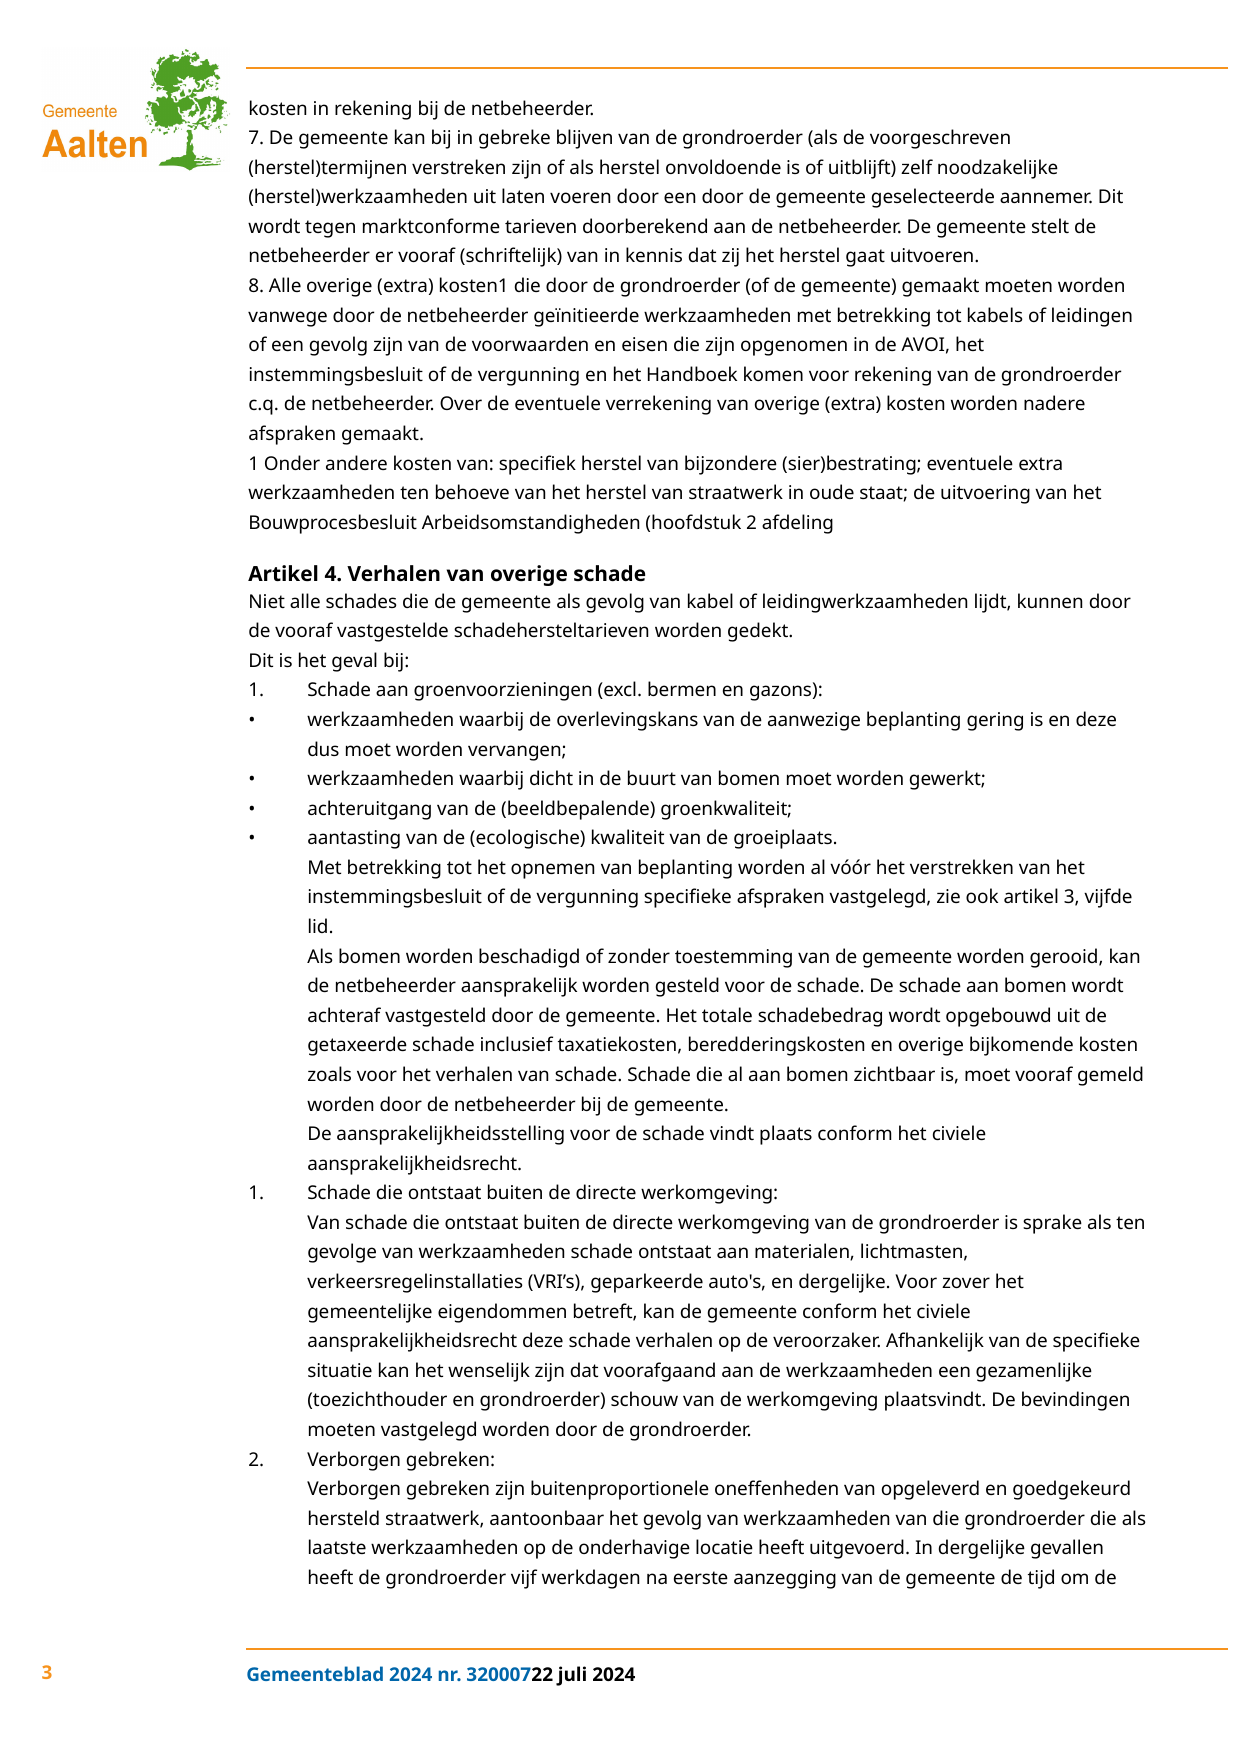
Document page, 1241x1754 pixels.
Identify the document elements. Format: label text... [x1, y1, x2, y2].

list Verborgen gebreken: [248, 1446, 1152, 1471]
text Artikel 4. Verhalen van overige schade [248, 559, 1152, 588]
text kosten in rekening bij de netbeheerder. [248, 95, 1152, 121]
list Van schade die ontstaat buiten de directe werkomgeving van de grondroerder is sprake als ten gevolge van werkzaamheden schade ontstaat aan materialen, lichtmasten, verkeersregelinstallaties (VRI’s), geparkeerde auto's, en dergelijke. Voor zover het gemeentelijke eigendommen betreft, kan de gemeente conform het civiele aansprakelijkheidsrecht deze schade verhalen op de veroorzaker. Afhankelijk van de specifieke situatie kan het wenselijk zijn dat voorafgaand aan de werkzaamheden een gezamenlijke (toezichthouder en grondroerder) schouw van de werkomgeving plaatsvindt. De bevindingen moeten vastgelegd worden door de grondroerder. [248, 1209, 1152, 1442]
list achteruitgang van de (beeldbepalende) groenkwaliteit; [248, 795, 1152, 821]
text c.q. de netbeheerder. Over de eventuele verrekening van overige (extra) kosten worden nadere afspraken gemaakt. [248, 391, 1152, 446]
text Dit is het geval bij: [248, 647, 1152, 673]
text 8. Alle overige (extra) kosten1 die door de grondroerder (of de gemeente) gemaakt moeten worden vanwege door de netbeheerder geïnitieerde werkzaamheden met betrekking tot kabels of leidingen of een gevolg zijn van de voorwaarden en eisen die zijn opgenomen in de AVOI, het instemmingsbesluit of de vergunning en het Handboek komen voor rekening van de grondroerder [248, 272, 1152, 387]
list Met betrekking tot het opnemen van beplanting worden al vóór het verstrekken van het instemmingsbesluit of de vergunning specifieke afspraken vastgelegd, zie ook artikel 3, vijfde lid. [248, 854, 1152, 939]
picture [41, 47, 231, 172]
text 7. De gemeente kan bij in gebreke blijven van de grondroerder (als de voorgeschreven (herstel)termijnen verstreken zijn of als herstel onvoldoende is of uitblijft) zelf noodzakelijke (herstel)werkzaamheden uit laten voeren door een door de gemeente geselecteerde aannemer. Dit wordt tegen marktconforme tarieven doorberekend aan de netbeheerder. De gemeente stelt de netbeheerder er vooraf (schriftelijk) van in kennis dat zij het herstel gaat uitvoeren. [248, 124, 1152, 268]
list aantasting van de (ecologische) kwaliteit van de groeiplaats. [248, 824, 1152, 850]
list werkzaamheden waarbij dicht in de buurt van bomen moet worden gewerkt; [248, 765, 1152, 791]
list werkzaamheden waarbij de overlevingskans van de aanwezige beplanting gering is en deze dus moet worden vervangen; [248, 706, 1152, 761]
list De aansprakelijkheidsstelling voor de schade vindt plaats conform het civiele aansprakelijkheidsrecht. [248, 1120, 1152, 1176]
text Niet alle schades die de gemeente als gevolg van kabel of leidingwerkzaamheden lijdt, kunnen door de vooraf vastgestelde schadehersteltarieven worden gedekt. [248, 588, 1152, 643]
text 1 Onder andere kosten van: specifiek herstel van bijzondere (sier)bestrating; eventuele extra werkzaamheden ten behoeve van het herstel van straatwerk in oude staat; de uitvoering van het Bouwprocesbesluit Arbeidsomstandigheden (hoofdstuk 2 afdeling [248, 450, 1152, 535]
list Schade die ontstaat buiten de directe werkomgeving: [248, 1179, 1152, 1205]
list Als bomen worden beschadigd of zonder toestemming van de gemeente worden gerooid, kan de netbeheerder aansprakelijk worden gesteld voor de schade. De schade aan bomen wordt achteraf vastgesteld door de gemeente. Het totale schadebedrag wordt opgebouwd uit de getaxeerde schade inclusief taxatiekosten, beredderingskosten en overige bijkomende kosten zoals voor het verhalen van schade. Schade die al aan bomen zichtbaar is, moet vooraf gemeld worden door de netbeheerder bij de gemeente. [248, 943, 1152, 1116]
list Verborgen gebreken zijn buitenproportionele oneffenheden van opgeleverd en goedgekeurd hersteld straatwerk, aantoonbaar het gevolg van werkzaamheden van die grondroerder die als laatste werkzaamheden op de onderhavige locatie heeft uitgevoerd. In dergelijke gevallen heeft de grondroerder vijf werkdagen na eerste aanzegging van de gemeente de tijd om de [248, 1475, 1152, 1590]
list Schade aan groenvoorzieningen (excl. bermen en gazons): [248, 677, 1152, 702]
